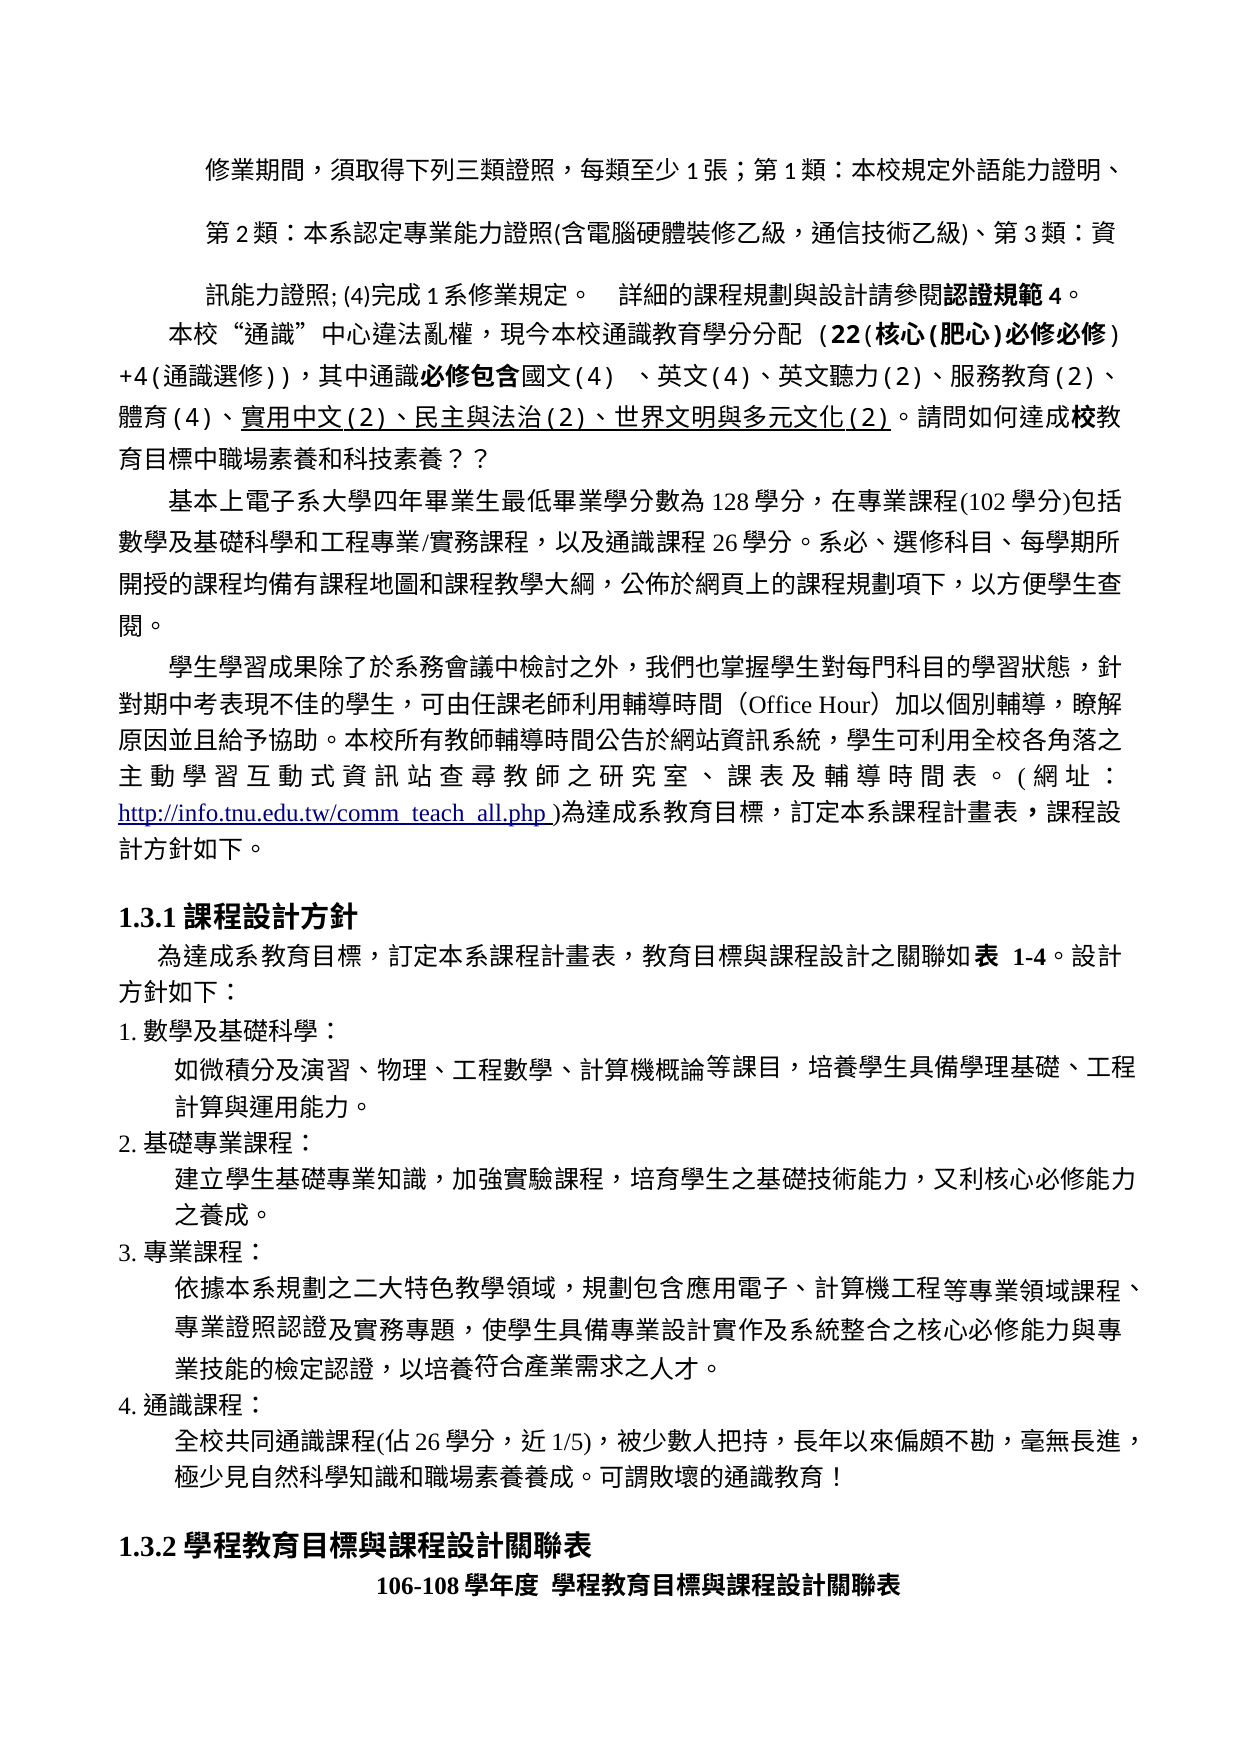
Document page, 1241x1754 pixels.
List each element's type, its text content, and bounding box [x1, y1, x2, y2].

text 1.3.2 學程教育目標與課程設計關聯表 [118, 1523, 1122, 1565]
text 為達成系教育目標，訂定本系課程計畫表，教育目標與課程設計之關聯如表 1-4。設計方針如下： [118, 936, 1122, 1009]
text 106-108學年度 學程教育目標與課程設計關聯表 [155, 1565, 1122, 1601]
list 網路架設實務課程必須參加網路架設職類丙級檢定。此外，本系畢業學生須具備下列四項門檻：(1) 1張服務證明; (2)1門以上跨領域課程修習; (3)3類證照：本系學生修業期間，須取得下列三類證照，每類至少1張；第1類：本校規定外語能力證明、第2類：本系認定專業能力證照(含電腦硬體裝修乙級，通信技術乙級)、第3類：資訊能力證照; (4)完成1系修業規定。 詳細的課程規劃與設計請參閱認證規範4。 [168, 127, 1122, 314]
text 3. 專業課程： [118, 1232, 1122, 1268]
text 1. 數學及基礎科學： [118, 1009, 1137, 1048]
text 基本上電子系大學四年畢業生最低畢業學分數為128學分，在專業課程(102學分)包括數學及基礎科學和工程專業/實務課程，以及通識課程26學分。系必、選修科目、每學期所開授的課程均備有課程地圖和課程教學大綱，公佈於網頁上的課程規劃項下，以方便學生查閱。 [118, 481, 1122, 642]
text 依據本系規劃之二大特色教學領域，規劃包含應用電子、計算機工程等專業領域課程、專業證照認證及實務專題，使學生具備專業設計實作及系統整合之核心必修能力與專業技能的檢定認證，以培養符合產業需求之人才。 [174, 1268, 1122, 1385]
text 學生學習成果除了於系務會議中檢討之外，我們也掌握學生對每門科目的學習狀態，針對期中考表現不佳的學生，可由任課老師利用輔導時間（Office Hour）加以個別輔導，瞭解原因並且給予協助。本校所有教師輔導時間公告於網站資訊系統，學生可利用全校各角落之主動學習互動式資訊站查尋教師之研究室、課表及輔導時間表。(網址： http://info.tnu.edu.tw/comm_teach_all.php )為達成系教育目標，訂定本系課程計畫表，課程設計方針如下。 [118, 648, 1122, 865]
text 1.3.1 課程設計方針 [118, 894, 1122, 936]
text 本校“通識”中心違法亂權，現今本校通識教育學分分配 (22(核心(肥心)必修必修)+4(通識選修))，其中通識必修包含國文(4) 、英文(4)、英文聽力(2)、服務教育(2)、體育(4)、實用中文(2)、民主與法治(2)、世界文明與多元文化(2)。請問如何達成校教育目標中職場素養和科技素養？？ [118, 314, 1122, 476]
text 建立學生基礎專業知識，加強實驗課程，培育學生之基礎技術能力，又利核心必修能力之養成。 [174, 1159, 1137, 1232]
text 全校共同通識課程(佔26學分，近1/5)，被少數人把持，長年以來偏頗不勘，毫無長進，極少見自然科學知識和職場素養養成。可謂敗壞的通識教育！ [174, 1422, 1122, 1494]
text 如微積分及演習、物理、工程數學、計算機概論等課目，培養學生具備學理基礎、工程計算與運用能力。 [174, 1048, 1137, 1123]
text 4. 通識課程： [118, 1385, 1122, 1422]
text 2. 基礎專業課程： [118, 1123, 1137, 1159]
